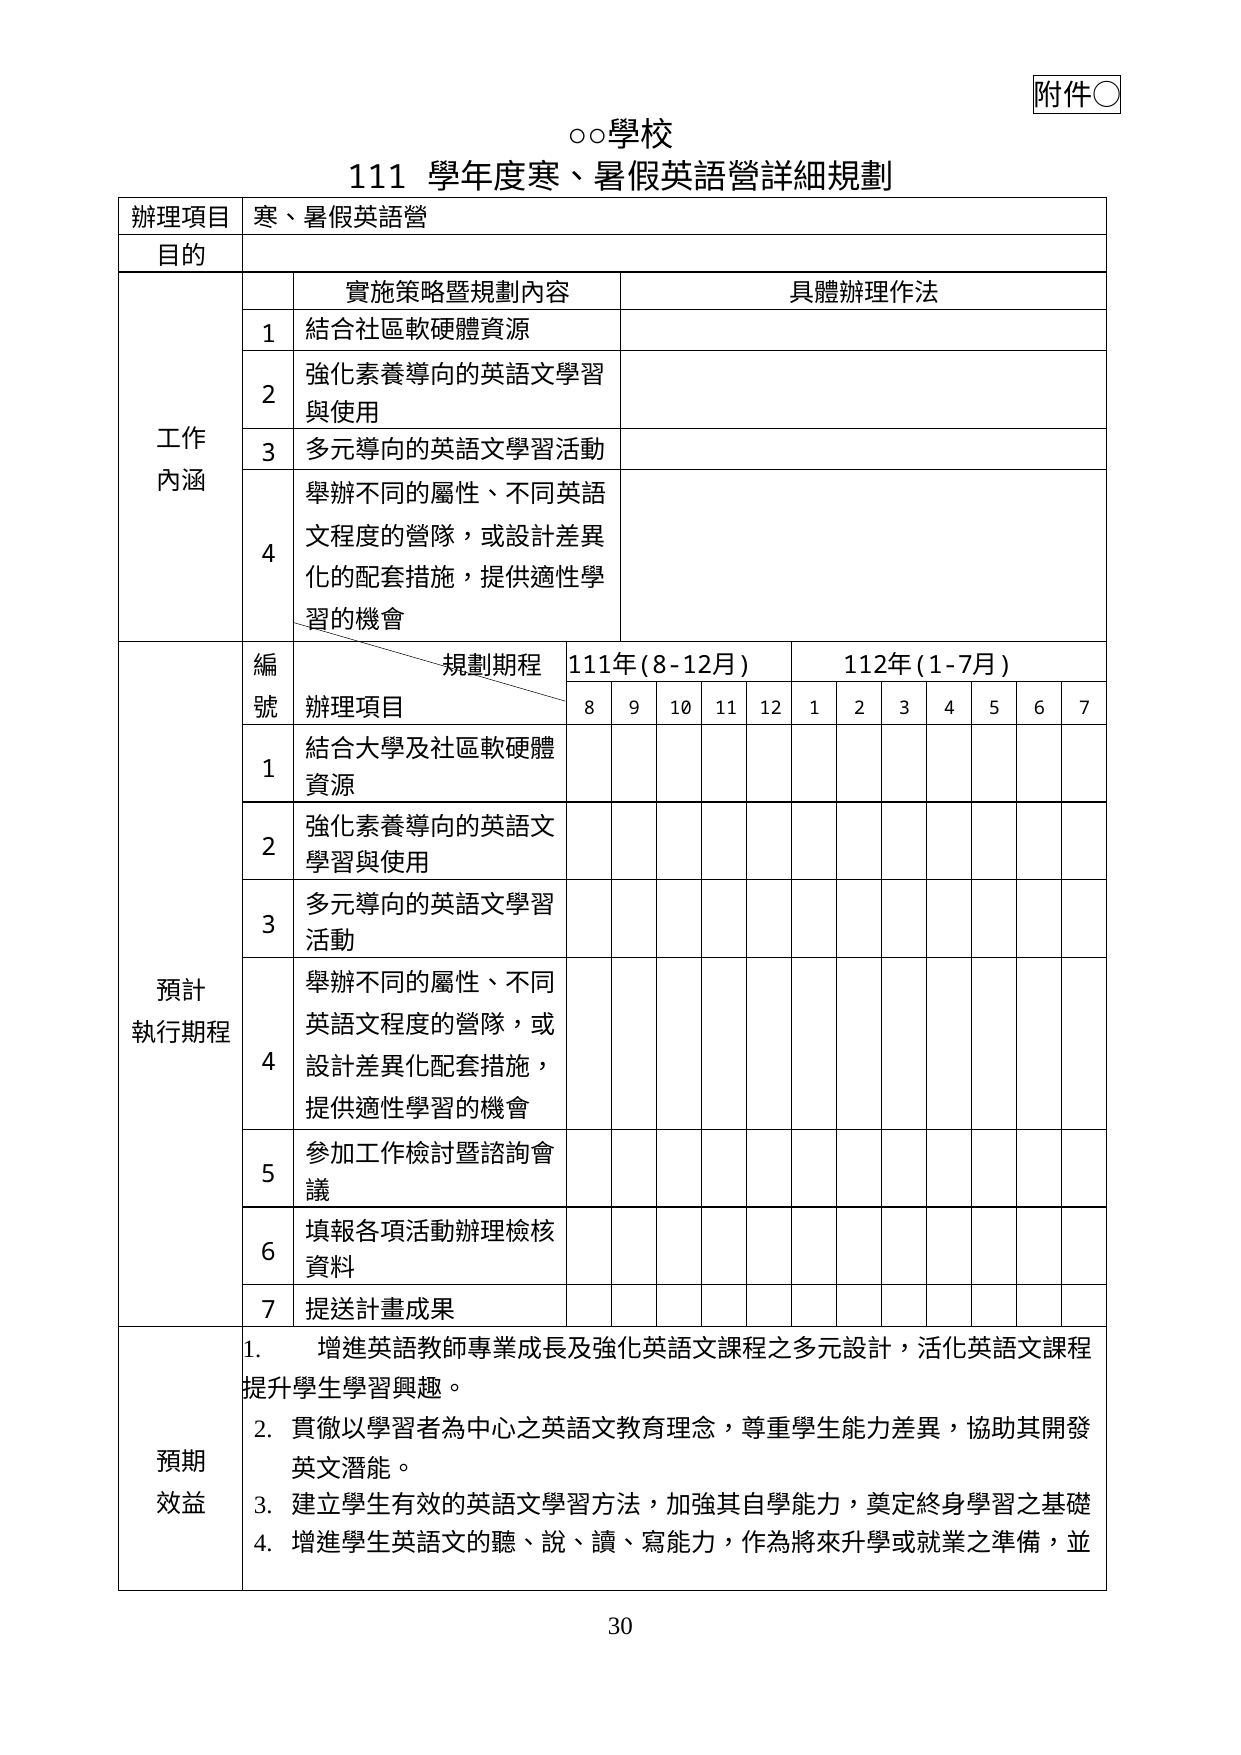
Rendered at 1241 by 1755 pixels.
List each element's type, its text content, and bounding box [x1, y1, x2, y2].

table_cell 結合社區軟硬體資源 [294, 310, 620, 349]
table_cell [792, 1208, 836, 1284]
table_cell 工作內涵 [119, 273, 242, 641]
table_cell [657, 1130, 701, 1206]
table_cell [612, 958, 656, 1129]
table_cell 預期效益 [119, 1327, 242, 1590]
table_cell [567, 958, 611, 1129]
table_cell [567, 803, 611, 879]
table_cell 6 [243, 1208, 293, 1284]
table_cell [972, 1130, 1016, 1206]
table_cell [702, 803, 746, 879]
table_cell [1062, 958, 1106, 1129]
table_cell [882, 725, 926, 801]
table_cell [657, 1208, 701, 1284]
table_cell 3 [243, 429, 293, 469]
table_cell [747, 1285, 791, 1326]
table_cell 8 [567, 682, 611, 724]
table_cell [702, 880, 746, 957]
table_cell [702, 958, 746, 1129]
table_cell [747, 880, 791, 957]
table_cell 實施策略暨規劃內容 [294, 273, 620, 309]
table_cell [972, 1285, 1016, 1326]
table_cell 4 [243, 470, 293, 641]
table_cell 1 [243, 725, 293, 801]
table_cell [1062, 880, 1106, 957]
table_cell [567, 725, 611, 801]
table_cell [747, 803, 791, 879]
table_cell [621, 470, 1106, 641]
text 附件○ [1034, 76, 1120, 112]
table_cell [882, 1130, 926, 1206]
table_cell [837, 725, 881, 801]
table_cell [1062, 725, 1106, 801]
table_cell [972, 725, 1016, 801]
table_cell [657, 803, 701, 879]
table_cell 2 [243, 803, 293, 879]
table_cell [657, 958, 701, 1129]
table_cell 參加工作檢討暨諮詢會議 [294, 1130, 566, 1206]
table_cell [927, 803, 971, 879]
table_cell [837, 1208, 881, 1284]
table_cell 舉辦不同的屬性、不同英語文程度的營隊，或設計差異化的配套措施，提供適性學習的機會 [294, 470, 620, 641]
table_cell [882, 1285, 926, 1326]
table_cell [1017, 880, 1061, 957]
table_cell [927, 1130, 971, 1206]
table_cell [1062, 1285, 1106, 1326]
table_cell 結合大學及社區軟硬體資源 [294, 725, 566, 801]
table_cell [747, 1130, 791, 1206]
table_cell [792, 803, 836, 879]
table_cell [882, 880, 926, 957]
table_cell [567, 880, 611, 957]
table_cell [1017, 958, 1061, 1129]
table_cell 目的 [119, 235, 242, 271]
table_cell [567, 1130, 611, 1206]
table_cell [882, 958, 926, 1129]
table_cell [972, 958, 1016, 1129]
table_header 寒、暑假英語營 [243, 198, 1106, 234]
table_cell 6 [1017, 682, 1061, 724]
table_cell 7 [243, 1285, 293, 1326]
table_cell [243, 273, 293, 309]
table_cell 7 [1062, 682, 1106, 724]
table_cell [792, 958, 836, 1129]
table_cell [747, 1208, 791, 1284]
table_cell [612, 880, 656, 957]
table_cell [972, 880, 1016, 957]
table_cell 9 [612, 682, 656, 724]
table_cell [1017, 725, 1061, 801]
table_cell [657, 725, 701, 801]
table_cell [1017, 1130, 1061, 1206]
table_cell [927, 1208, 971, 1284]
table_cell [243, 235, 1106, 271]
table_cell [792, 1285, 836, 1326]
table_cell [972, 803, 1016, 879]
table_cell 多元導向的英語文學習活動 [294, 880, 566, 957]
table_cell [1062, 1130, 1106, 1206]
table_cell [927, 958, 971, 1129]
table_cell 1 [243, 310, 293, 349]
table_cell [612, 803, 656, 879]
table_cell [792, 880, 836, 957]
text ○○學校 [79, 114, 1161, 154]
table_cell [1017, 1208, 1061, 1284]
table_cell 5 [972, 682, 1016, 724]
table_cell 增進英語教師專業成長及強化英語文課程之多元設計，活化英語文課程提升學生學習興趣。 貫徹以學習者為中心之英語文教育理念，尊重學生能力差異，協助其開發英文潛能。 建立學生有效的英語文學習方法，加強其自學能力，奠定終身學習之基礎 增進學生英語文的聽、說、讀、寫能力，作為將來升學或就業之準備，並 [243, 1327, 1106, 1590]
table_cell [612, 1130, 656, 1206]
table_cell [1017, 1285, 1061, 1326]
table_cell 具體辦理作法 [621, 273, 1106, 309]
table_cell 3 [882, 682, 926, 724]
table_cell [882, 1208, 926, 1284]
table_cell [792, 725, 836, 801]
table_cell [702, 1208, 746, 1284]
table_cell 強化素養導向的英語文學習與使用 [294, 803, 566, 879]
table_cell [882, 803, 926, 879]
table_cell 規劃期程 辦理項目 [294, 642, 566, 724]
table_cell [927, 880, 971, 957]
text 111 學年度寒、暑假英語營詳細規劃 [79, 154, 1161, 197]
table_cell 2 [837, 682, 881, 724]
table_cell 11 [702, 682, 746, 724]
table_cell [972, 1208, 1016, 1284]
table_cell 4 [243, 958, 293, 1129]
table_cell [927, 1285, 971, 1326]
table_cell [702, 725, 746, 801]
table_cell [612, 1208, 656, 1284]
table_cell [837, 880, 881, 957]
table_cell [927, 725, 971, 801]
table_cell [621, 429, 1106, 469]
table_cell [612, 1285, 656, 1326]
table_cell 10 [657, 682, 701, 724]
table_cell [567, 1285, 611, 1326]
table_cell [837, 958, 881, 1129]
table_cell 舉辦不同的屬性、不同英語文程度的營隊，或設計差異化配套措施，提供適性學習的機會 [294, 958, 566, 1129]
table_cell 強化素養導向的英語文學習 與使用 [294, 351, 620, 428]
table_cell 112年(1-7月) [792, 642, 1106, 681]
table_cell 多元導向的英語文學習活動 [294, 429, 620, 469]
table_cell [657, 880, 701, 957]
table_cell [1017, 803, 1061, 879]
table_cell [657, 1285, 701, 1326]
table_cell [837, 1130, 881, 1206]
table_cell 5 [243, 1130, 293, 1206]
table_cell [1062, 1208, 1106, 1284]
table_cell 提送計畫成果 [294, 1285, 566, 1326]
table_cell 111年(8-12月) [567, 642, 791, 681]
table_cell 12 [747, 682, 791, 724]
table_cell 1 [792, 682, 836, 724]
table_cell [612, 725, 656, 801]
table_cell [567, 1208, 611, 1284]
table_cell 填報各項活動辦理檢核資料 [294, 1208, 566, 1284]
table_cell [747, 725, 791, 801]
table_cell [747, 958, 791, 1129]
table_cell [621, 351, 1106, 428]
table_cell [837, 803, 881, 879]
table_cell 編 號 [243, 642, 293, 724]
table_cell 3 [243, 880, 293, 957]
table_cell [1062, 803, 1106, 879]
table_cell [792, 1130, 836, 1206]
table_cell 預計 執行期程 [119, 642, 242, 1326]
table_cell 2 [243, 351, 293, 428]
table_header 辦理項目 [119, 198, 242, 234]
table_cell [702, 1285, 746, 1326]
table_cell [837, 1285, 881, 1326]
table_cell 4 [927, 682, 971, 724]
table_cell [702, 1130, 746, 1206]
table_cell [621, 310, 1106, 349]
